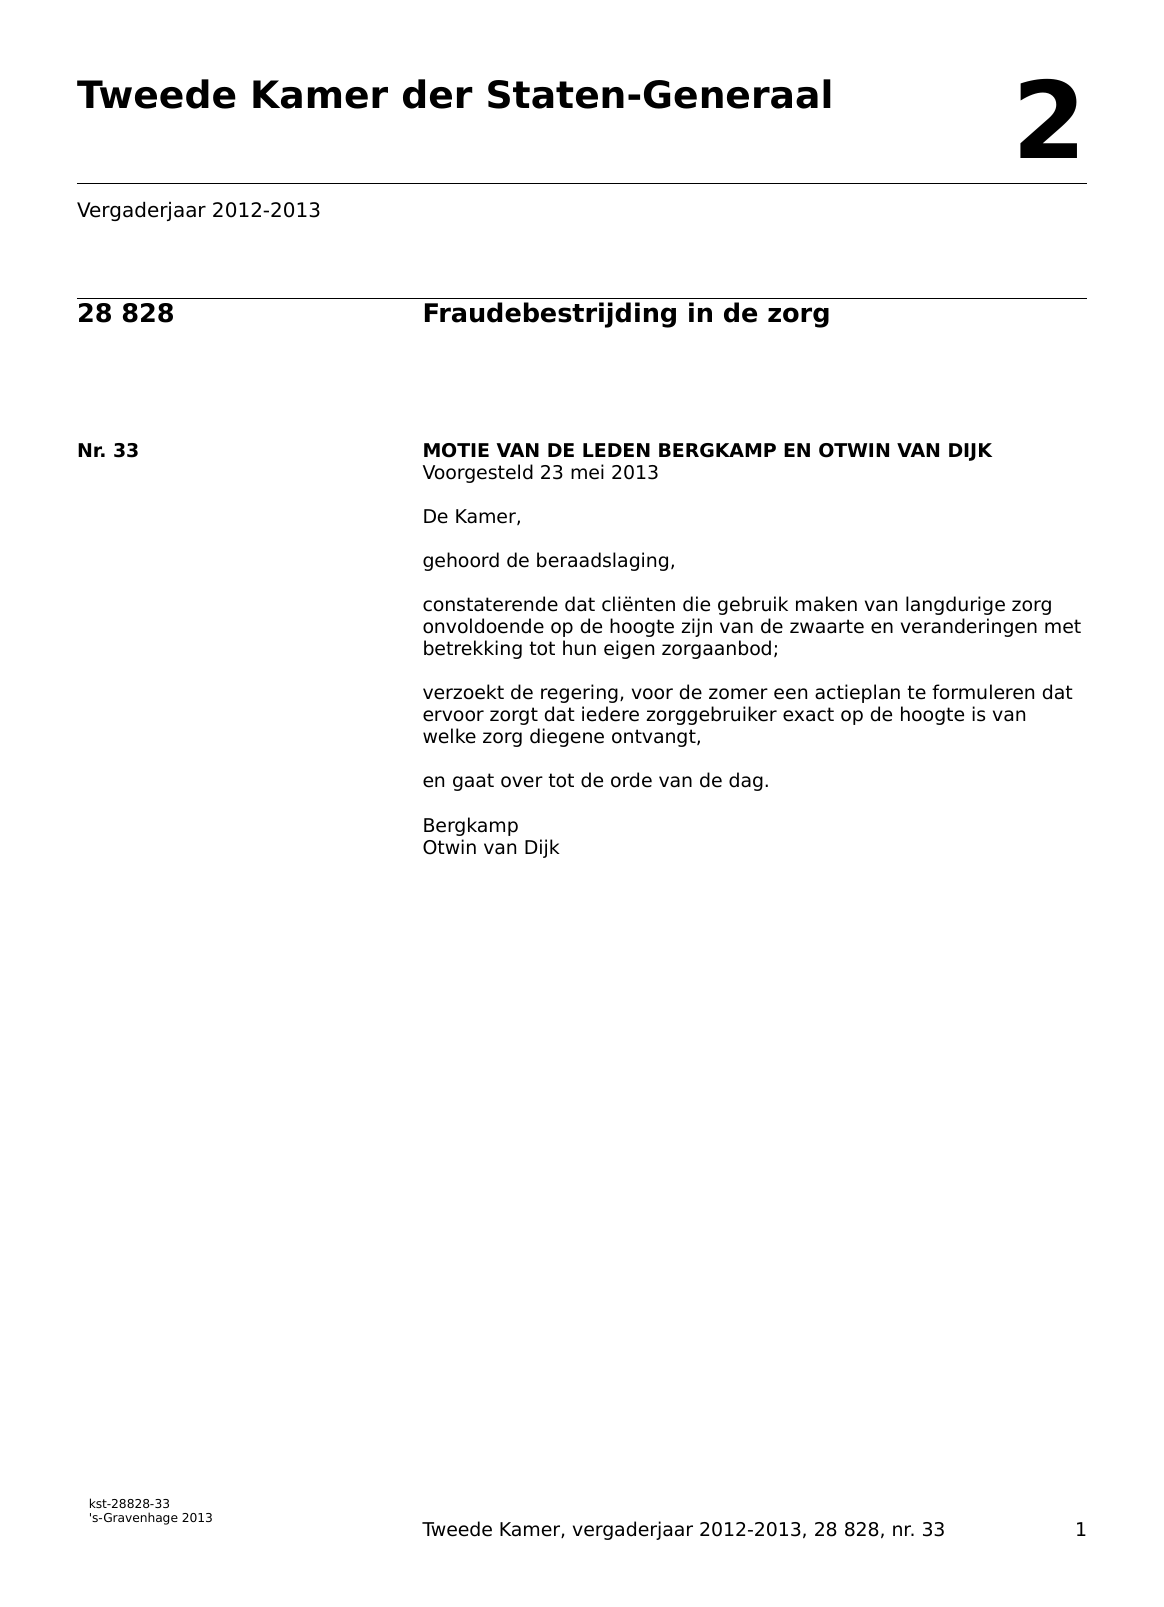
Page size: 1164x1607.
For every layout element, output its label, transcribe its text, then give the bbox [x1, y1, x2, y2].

text kst-28828-33 [88, 1497, 323, 1511]
text en gaat over tot de orde van de dag. [422, 770, 1087, 792]
table_header 2 [886, 59, 1087, 183]
subtitle Nr. 33 MOTIE VAN DE LEDEN BERGKAMP EN OTWIN VAN DIJK [77, 440, 1087, 462]
text Voorgesteld 23 mei 2013 [422, 462, 1087, 484]
text verzoekt de regering, voor de zomer een actieplan te formuleren dat ervoor zorgt dat iedere zorggebruiker exact op de hoogte is van welke zorg diegene ontvangt, [422, 682, 1087, 748]
text constaterende dat cliënten die gebruik maken van langdurige zorg onvoldoende op de hoogte zijn van de zwaarte en veranderingen met betrekking tot hun eigen zorgaanbod; [422, 594, 1087, 660]
text De Kamer, [422, 506, 1087, 528]
text gehoord de beraadslaging, [422, 550, 1087, 572]
text Bergkamp [422, 814, 1087, 837]
subtitle 28 828 Fraudebestrijding in de zorg [77, 299, 1087, 329]
table_cell Vergaderjaar 2012-2013 [77, 184, 1087, 298]
table_header Tweede Kamer der Staten-Generaal [77, 59, 886, 183]
text 's-Gravenhage 2013 [88, 1511, 323, 1525]
text Otwin van Dijk [422, 837, 1087, 858]
